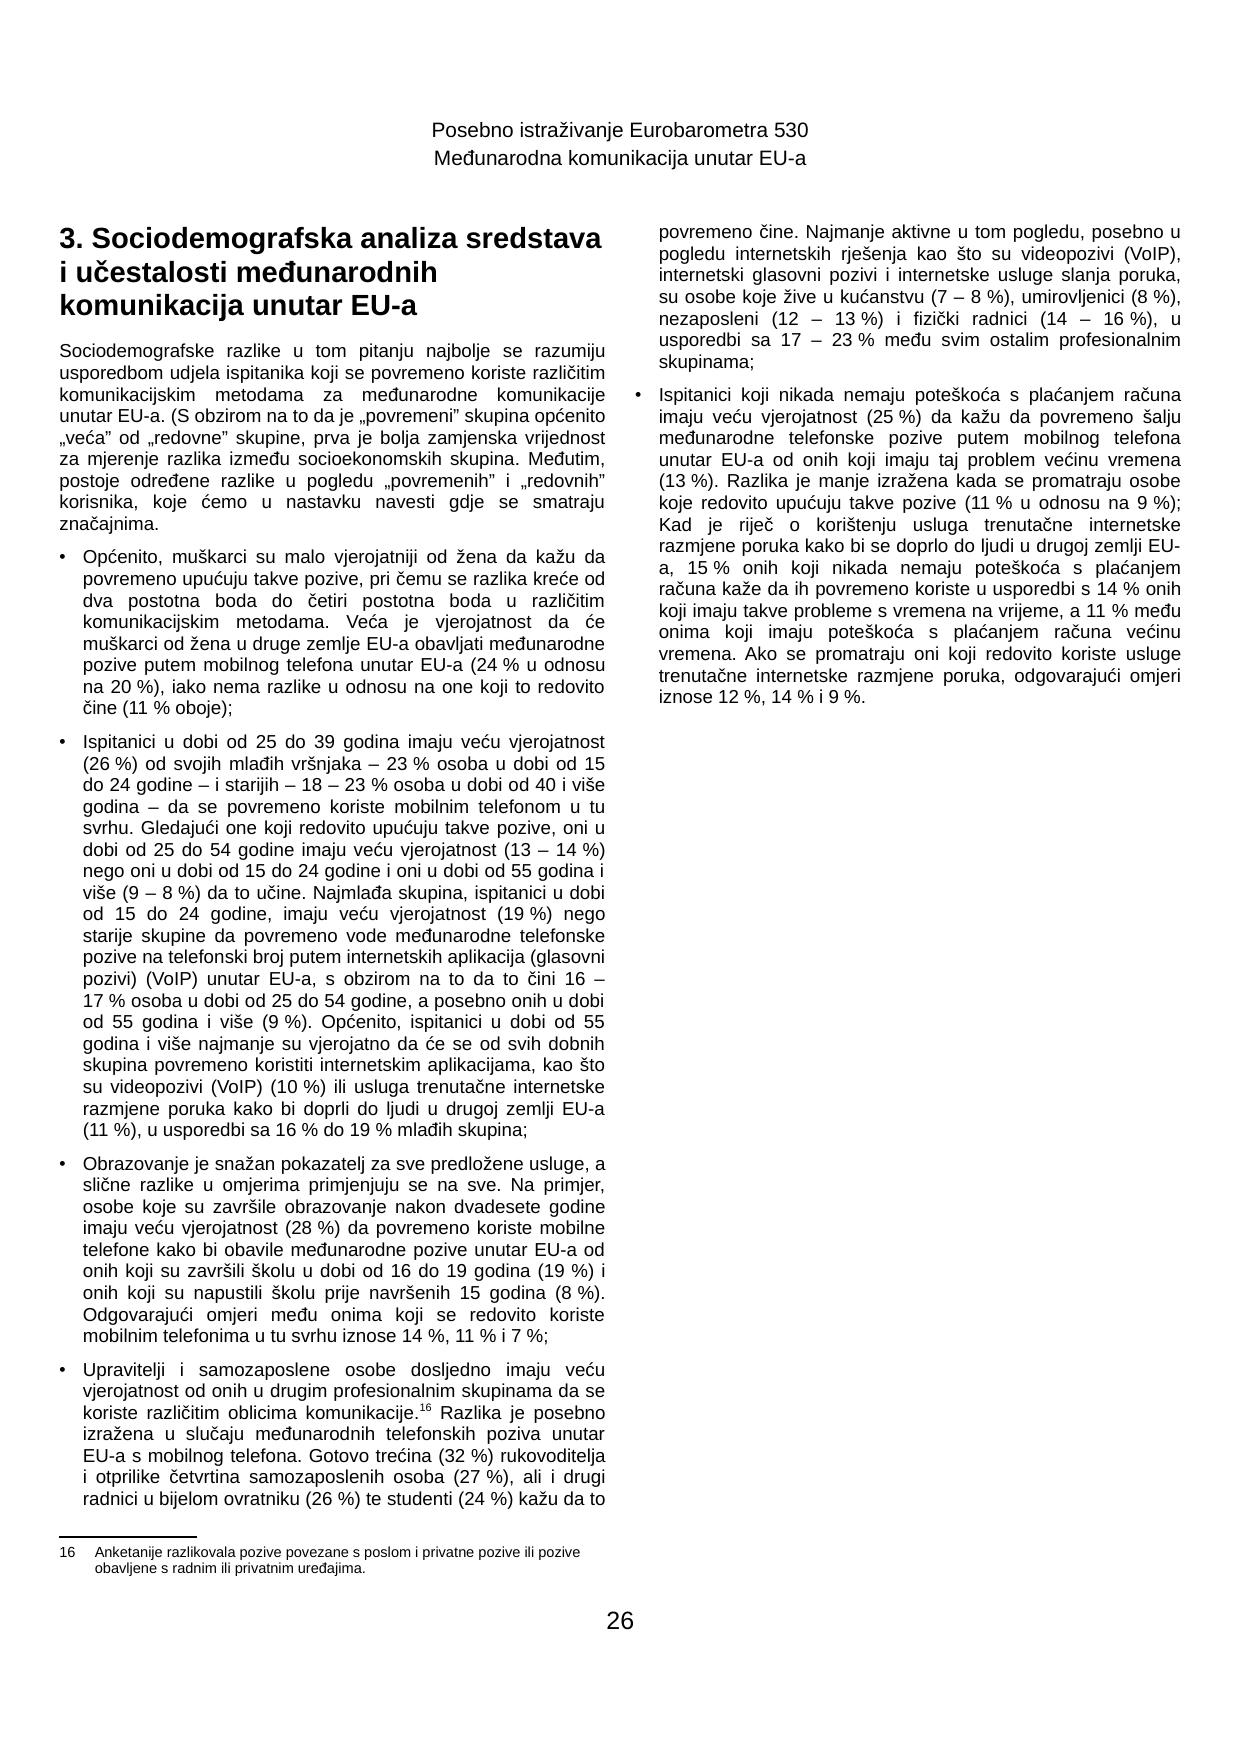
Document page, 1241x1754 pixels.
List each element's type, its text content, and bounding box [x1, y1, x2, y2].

list Anketanije razlikovala pozive povezane s poslom i privatne pozive ili pozive obavljene s radnim ili privatnim uređajima. [59, 1543, 605, 1577]
list Općenito, muškarci su malo vjerojatniji od žena da kažu da povremeno upućuju takve pozive, pri čemu se razlika kreće od dva postotna boda do četiri postotna boda u različitim komunikacijskim metodama. Veća je vjerojatnost da će muškarci od žena u druge zemlje EU-a obavljati međunarodne pozive putem mobilnog telefona unutar EU-a (24 % u odnosu na 20 %), iako nema razlike u odnosu na one koji to redovito čine (11 % oboje); [59, 546, 605, 719]
list povremeno čine. Najmanje aktivne u tom pogledu, posebno u pogledu internetskih rješenja kao što su videopozivi (VoIP), internetski glasovni pozivi i internetske usluge slanja poruka, su osobe koje žive u kućanstvu (7 – 8 %), umirovljenici (8 %), nezaposleni (12 – 13 %) i fizički radnici (14 – 16 %), u usporedbi sa 17 – 23 % među svim ostalim profesionalnim skupinama; [635, 221, 1181, 372]
subtitle 3. Sociodemografska analiza sredstava i učestalosti međunarodnih komunikacija unutar EU-a [59, 221, 605, 322]
list Ispitanici koji nikada nemaju poteškoća s plaćanjem računa imaju veću vjerojatnost (25 %) da kažu da povremeno šalju međunarodne telefonske pozive putem mobilnog telefona unutar EU-a od onih koji imaju taj problem većinu vremena (13 %). Razlika je manje izražena kada se promatraju osobe koje redovito upućuju takve pozive (11 % u odnosu na 9 %); Kad je riječ o korištenju usluga trenutačne internetske razmjene poruka kako bi se doprlo do ljudi u drugoj zemlji EU-a, 15 % onih koji nikada nemaju poteškoća s plaćanjem računa kaže da ih povremeno koriste u usporedbi s 14 % onih koji imaju takve probleme s vremena na vrijeme, a 11 % među onima koji imaju poteškoća s plaćanjem računa većinu vremena. Ako se promatraju oni koji redovito koriste usluge trenutačne internetske razmjene poruka, odgovarajući omjeri iznose 12 %, 14 % i 9 %. [635, 384, 1181, 707]
text Sociodemografske razlike u tom pitanju najbolje se razumiju usporedbom udjela ispitanika koji se povremeno koriste različitim komunikacijskim metodama za međunarodne komunikacije unutar EU-a. (S obzirom na to da je „povremeni” skupina općenito „veća” od „redovne” skupine, prva je bolja zamjenska vrijednost za mjerenje razlika između socioekonomskih skupina. Međutim, postoje određene razlike u pogledu „povremenih” i „redovnih” korisnika, koje ćemo u nastavku navesti gdje se smatraju značajnima. [59, 340, 605, 534]
list Obrazovanje je snažan pokazatelj za sve predložene usluge, a slične razlike u omjerima primjenjuju se na sve. Na primjer, osobe koje su završile obrazovanje nakon dvadesete godine imaju veću vjerojatnost (28 %) da povremeno koriste mobilne telefone kako bi obavile međunarodne pozive unutar EU-a od onih koji su završili školu u dobi od 16 do 19 godina (19 %) i onih koji su napustili školu prije navršenih 15 godina (8 %). Odgovarajući omjeri među onima koji se redovito koriste mobilnim telefonima u tu svrhu iznose 14 %, 11 % i 7 %; [59, 1152, 605, 1346]
list Ispitanici u dobi od 25 do 39 godina imaju veću vjerojatnost (26 %) od svojih mlađih vršnjaka – 23 % osoba u dobi od 15 do 24 godine – i starijih – 18 – 23 % osoba u dobi od 40 i više godina – da se povremeno koriste mobilnim telefonom u tu svrhu. Gledajući one koji redovito upućuju takve pozive, oni u dobi od 25 do 54 godine imaju veću vjerojatnost (13 – 14 %) nego oni u dobi od 15 do 24 godine i oni u dobi od 55 godina i više (9 – 8 %) da to učine. Najmlađa skupina, ispitanici u dobi od 15 do 24 godine, imaju veću vjerojatnost (19 %) nego starije skupine da povremeno vode međunarodne telefonske pozive na telefonski broj putem internetskih aplikacija (glasovni pozivi) (VoIP) unutar EU-a, s obzirom na to da to čini 16 – 17 % osoba u dobi od 25 do 54 godine, a posebno onih u dobi od 55 godina i više (9 %). Općenito, ispitanici u dobi od 55 godina i više najmanje su vjerojatno da će se od svih dobnih skupina povremeno koristiti internetskim aplikacijama, kao što su videopozivi (VoIP) (10 %) ili usluga trenutačne internetske razmjene poruka kako bi doprli do ljudi u drugoj zemlji EU-a (11 %), u usporedbi sa 16 % do 19 % mlađih skupina; [59, 731, 605, 1140]
list Upravitelji i samozaposlene osobe dosljedno imaju veću vjerojatnost od onih u drugim profesionalnim skupinama da se koriste različitim oblicima komunikacije. Razlika je posebno izražena u slučaju međunarodnih telefonskih poziva unutar EU-a s mobilnog telefona. Gotovo trećina (32 %) rukovoditelja i otprilike četvrtina samozaposlenih osoba (27 %), ali i drugi radnici u bijelom ovratniku (26 %) te studenti (24 %) kažu da to [59, 1358, 605, 1509]
